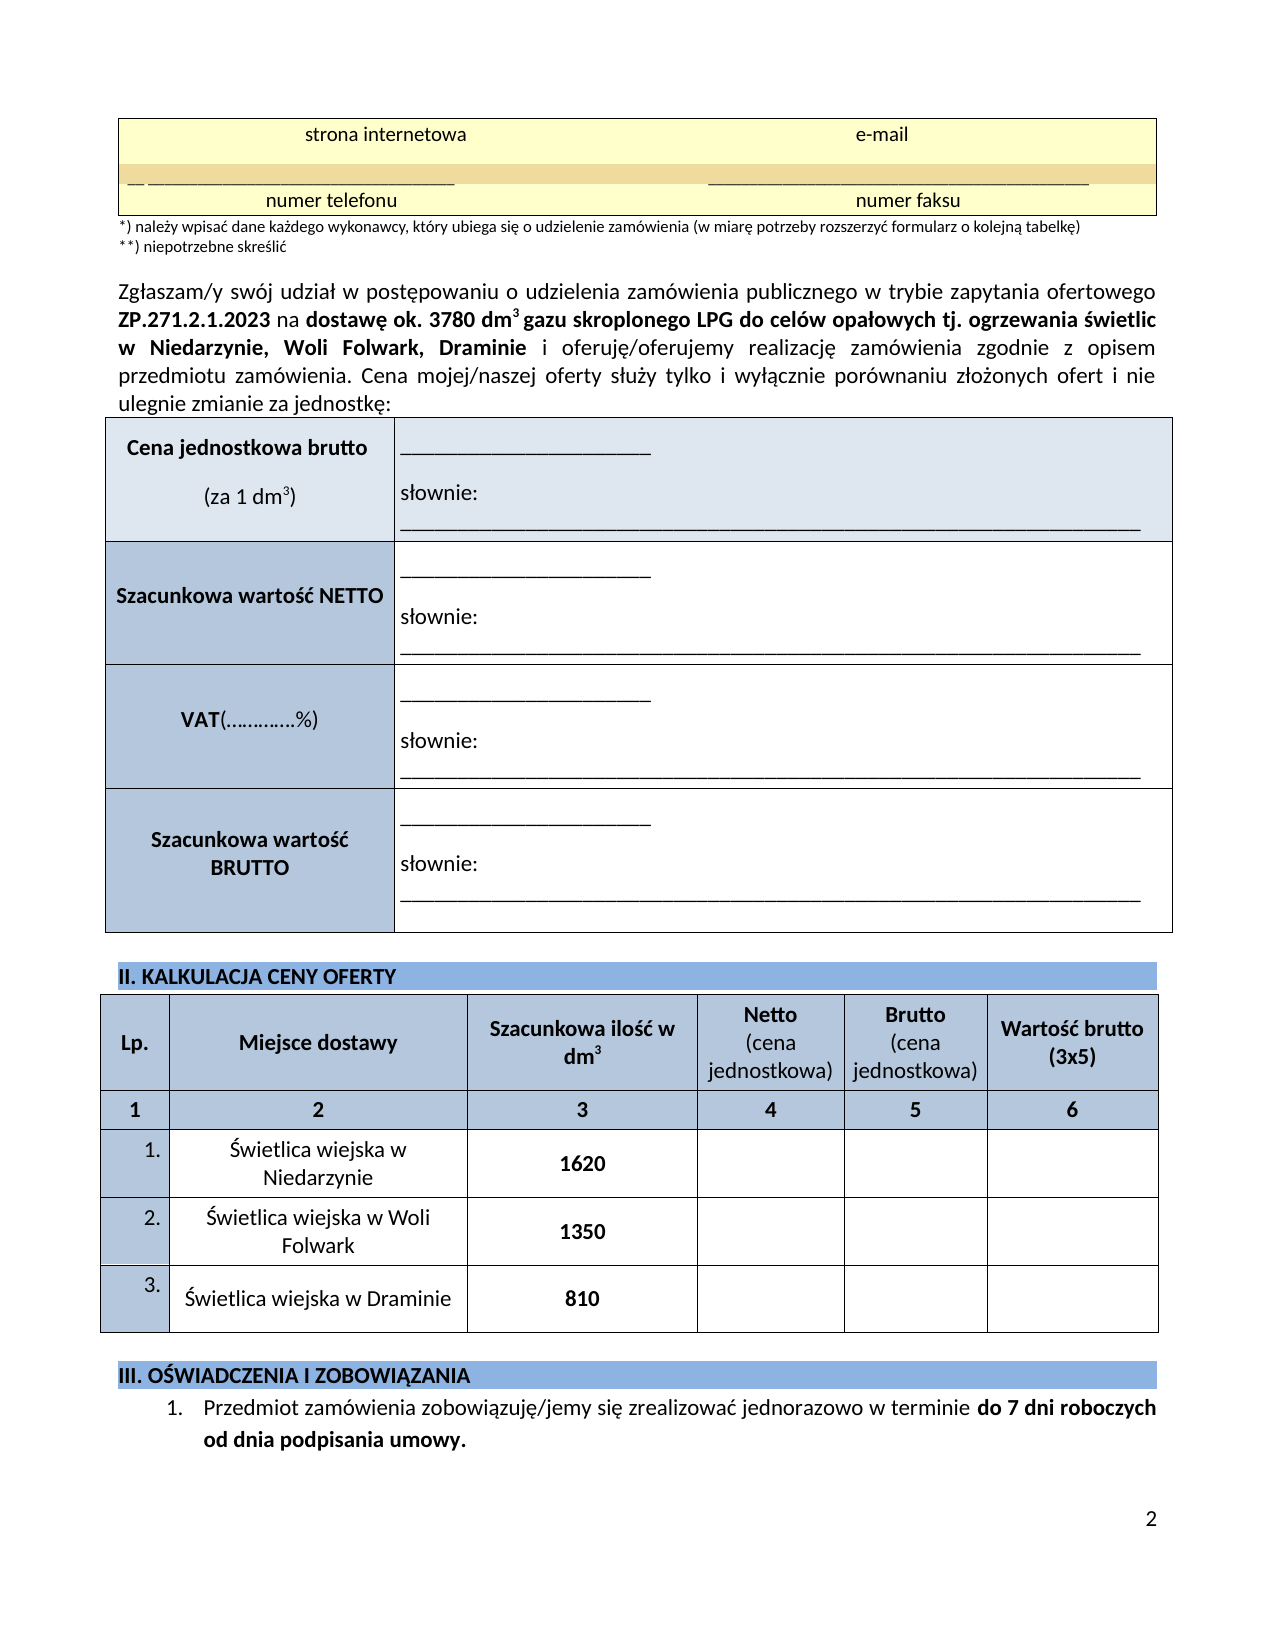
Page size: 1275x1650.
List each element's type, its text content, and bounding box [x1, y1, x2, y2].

table_header Netto (cena jednostkowa) [698, 995, 844, 1090]
table_cell Szacunkowa wartość NETTO [106, 542, 394, 664]
table_cell 810 [468, 1266, 697, 1332]
table_cell 1620 [468, 1130, 697, 1197]
table_cell ______________________ słownie: _________________________________________________________________ [395, 665, 1172, 788]
table_header Lp. [101, 995, 169, 1090]
table_cell 2 [170, 1091, 467, 1129]
table_cell [845, 1198, 987, 1264]
table_cell ______________________ słownie: _________________________________________________________________ [395, 542, 1172, 664]
table_header Wartość brutto (3x5) [988, 995, 1158, 1090]
text __ _____________________________________ ______________________________________________ [119, 164, 1156, 184]
table_cell Świetlica wiejska w Draminie [170, 1266, 467, 1332]
table_cell [698, 1198, 844, 1264]
table_cell [101, 1266, 169, 1332]
table_cell Świetlica wiejska w Woli Folwark [170, 1198, 467, 1264]
text numer telefonu numer faksu [119, 184, 1156, 215]
table_cell 4 [698, 1091, 844, 1129]
table_cell VAT(………….%) [106, 665, 394, 788]
table_cell [101, 1198, 169, 1264]
text **) niepotrzebne skreślić [118, 236, 1157, 256]
table_cell 1350 [468, 1198, 697, 1264]
table_header Cena jednostkowa brutto (za 1 dm3) [106, 418, 394, 541]
table_cell [101, 1130, 169, 1197]
table_cell [845, 1130, 987, 1197]
text *) należy wpisać dane każdego wykonawcy, który ubiega się o udzielenie zamówienia (w miarę potrzeby rozszerzyć formularz o kolejną tabelkę) [118, 216, 1157, 236]
table_cell 3 [468, 1091, 697, 1129]
text strona internetowa e-mail [119, 119, 1156, 143]
table_header ______________________ słownie: _________________________________________________________________ [395, 418, 1172, 541]
table_header Brutto (cena jednostkowa) [845, 995, 987, 1090]
table_cell Świetlica wiejska w Niedarzynie [170, 1130, 467, 1197]
table_cell [845, 1266, 987, 1332]
table_cell [988, 1198, 1158, 1264]
table_cell 5 [845, 1091, 987, 1129]
table_header Miejsce dostawy [170, 995, 467, 1090]
list Przedmiot zamówienia zobowiązuję/jemy się zrealizować jednorazowo w terminie do 7 dni roboczych od dnia podpisania umowy. [166, 1393, 1157, 1453]
table_cell Szacunkowa wartość BRUTTO [106, 789, 394, 932]
text Zgłaszam/y swój udział w postępowaniu o udzielenia zamówienia publicznego w trybie zapytania ofertowego ZP.271.2.1.2023 na dostawę ok. 3780 dm3 gazu skroplonego LPG do celów opałowych tj. ogrzewania świetlic w Niedarzynie, Woli Folwark, Draminie i oferuję/oferujemy realizację zamówienia zgodnie z opisem przedmiotu zamówienia. Cena mojej/naszej oferty służy tylko i wyłącznie porównaniu złożonych ofert i nie ulegnie zmianie za jednostkę: [118, 277, 1157, 417]
table_cell [698, 1130, 844, 1197]
table_cell [988, 1266, 1158, 1332]
table_cell [988, 1130, 1158, 1197]
table_cell 6 [988, 1091, 1158, 1129]
table_cell ______________________ słownie: _________________________________________________________________ [395, 789, 1172, 932]
text III. OŚWIADCZENIA I ZOBOWIĄZANIA [118, 1361, 1157, 1389]
table_cell [698, 1266, 844, 1332]
table_cell 1 [101, 1091, 169, 1129]
text II. KALKULACJA CENY OFERTY [118, 962, 1157, 990]
table_header Szacunkowa ilość w dm3 [468, 995, 697, 1090]
